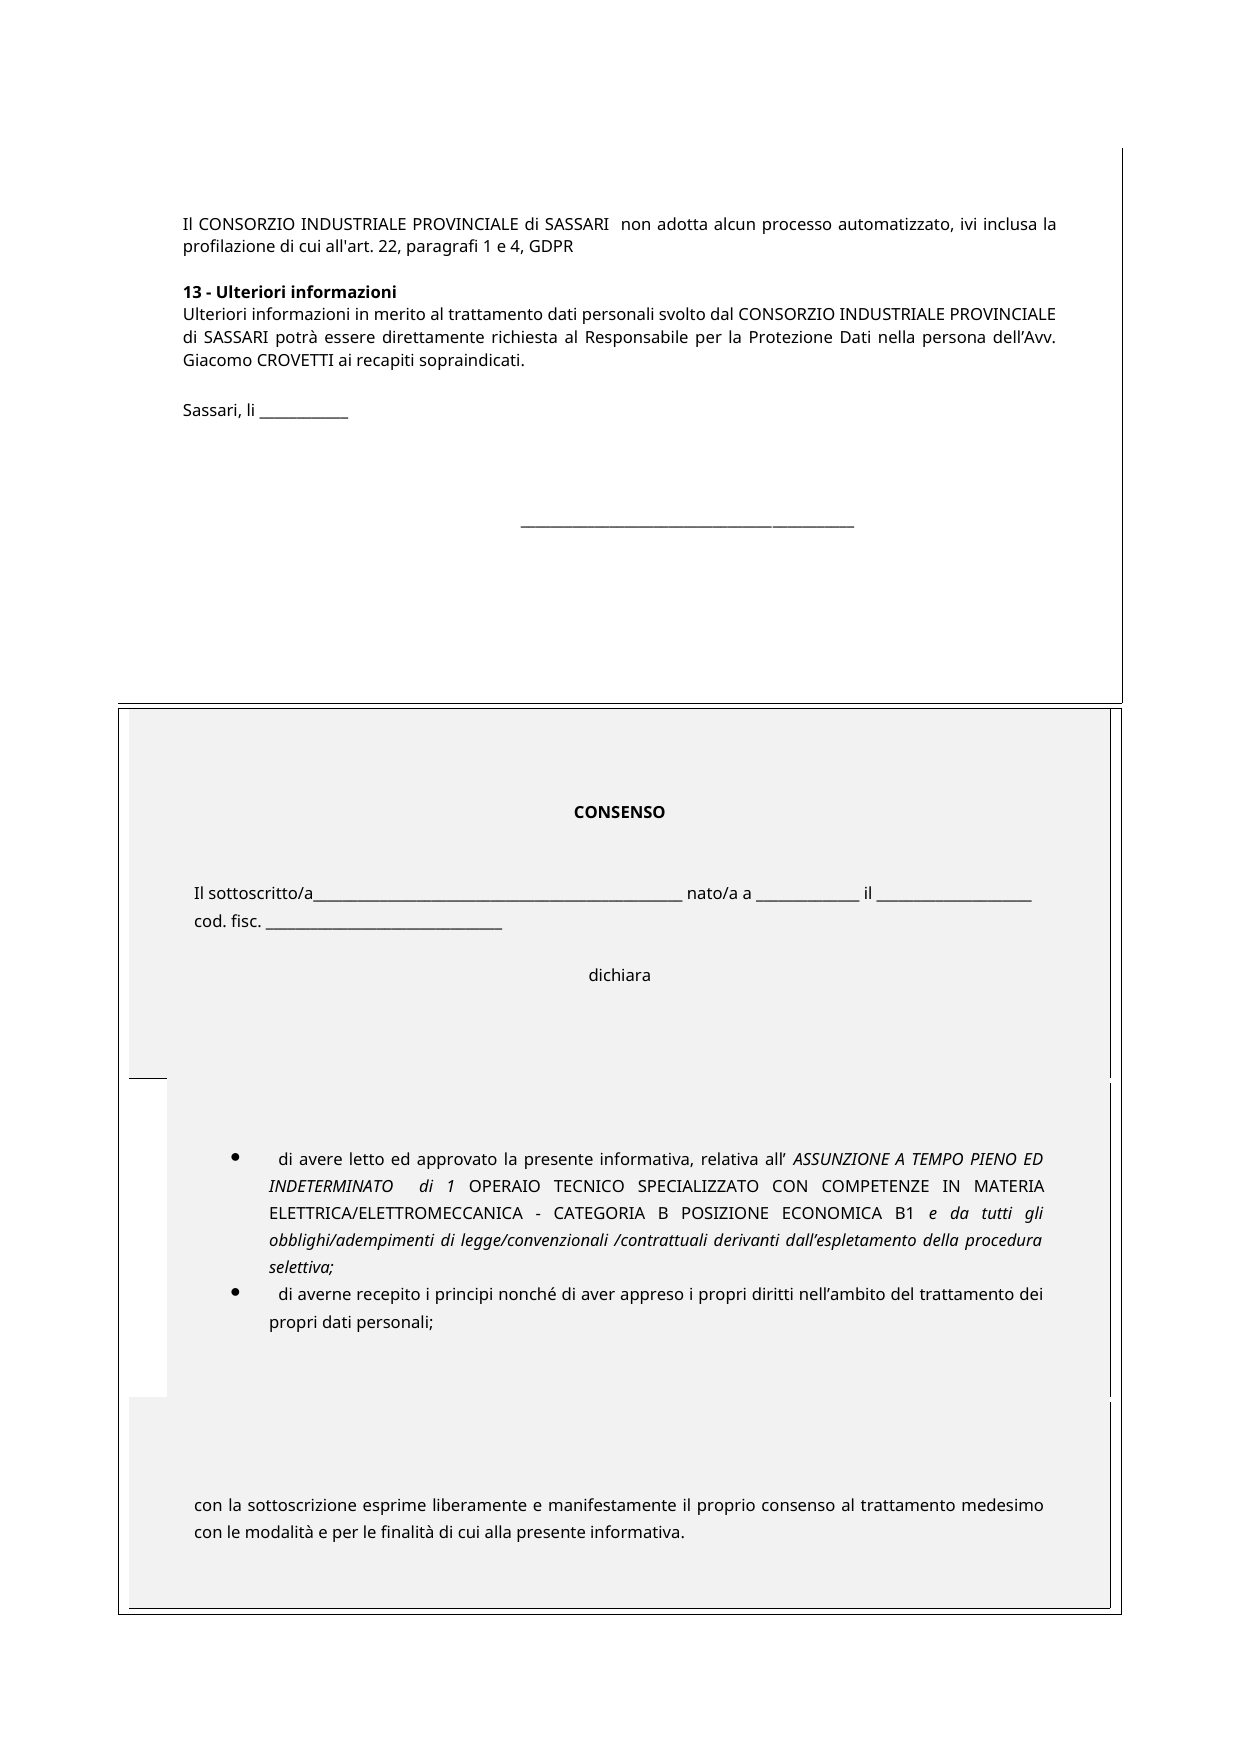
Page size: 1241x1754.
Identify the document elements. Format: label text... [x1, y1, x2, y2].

text __________________________________­­­­­­­­­­­­­­___________ [118, 442, 1122, 530]
text Ulteriori informazioni in merito al trattamento dati personali svolto dal CONSORZIO INDUSTRIALE PROVINCIALE di SASSARI potrà essere direttamente richiesta al Responsabile per la Protezione Dati nella persona dell’Avv. Giacomo CROVETTI ai recapiti sopraindicati. [118, 303, 1122, 334]
table_header CONSENSO Il sottoscritto/a__________________________________________________ nato/a a ______________ il _____________________ cod. fisc. ________________________________ dichiara di avere letto ed approvato la presente informativa, relativa all’ ASSUNZIONE A TEMPO PIENO ED INDETERMINATO di 1 OPERAIO TECNICO SPECIALIZZATO CON COMPETENZE IN MATERIA ELETTRICA/ELETTROMECCANICA - CATEGORIA B POSIZIONE ECONOMICA B1 e da tutti gli obblighi/adempimenti di legge/convenzionali /contrattuali derivanti dall’espletamento della procedura selettiva; di averne recepito i principi nonché di aver appreso i propri diritti nell’ambito del trattamento dei propri dati personali; con la sottoscrizione esprime liberamente e manifestamente il proprio consenso al trattamento medesimo con le modalità e per le finalità di cui alla presente informativa. [119, 709, 1121, 1613]
text Sassari, li ____________ [118, 334, 1122, 421]
text Il CONSORZIO INDUSTRIALE PROVINCIALE di SASSARI non adotta alcun processo automatizzato, ivi inclusa la profilazione di cui all'art. 22, paragrafi 1 e 4, GDPR [118, 148, 1122, 258]
text 13 - Ulteriori informazioni [118, 280, 1122, 303]
